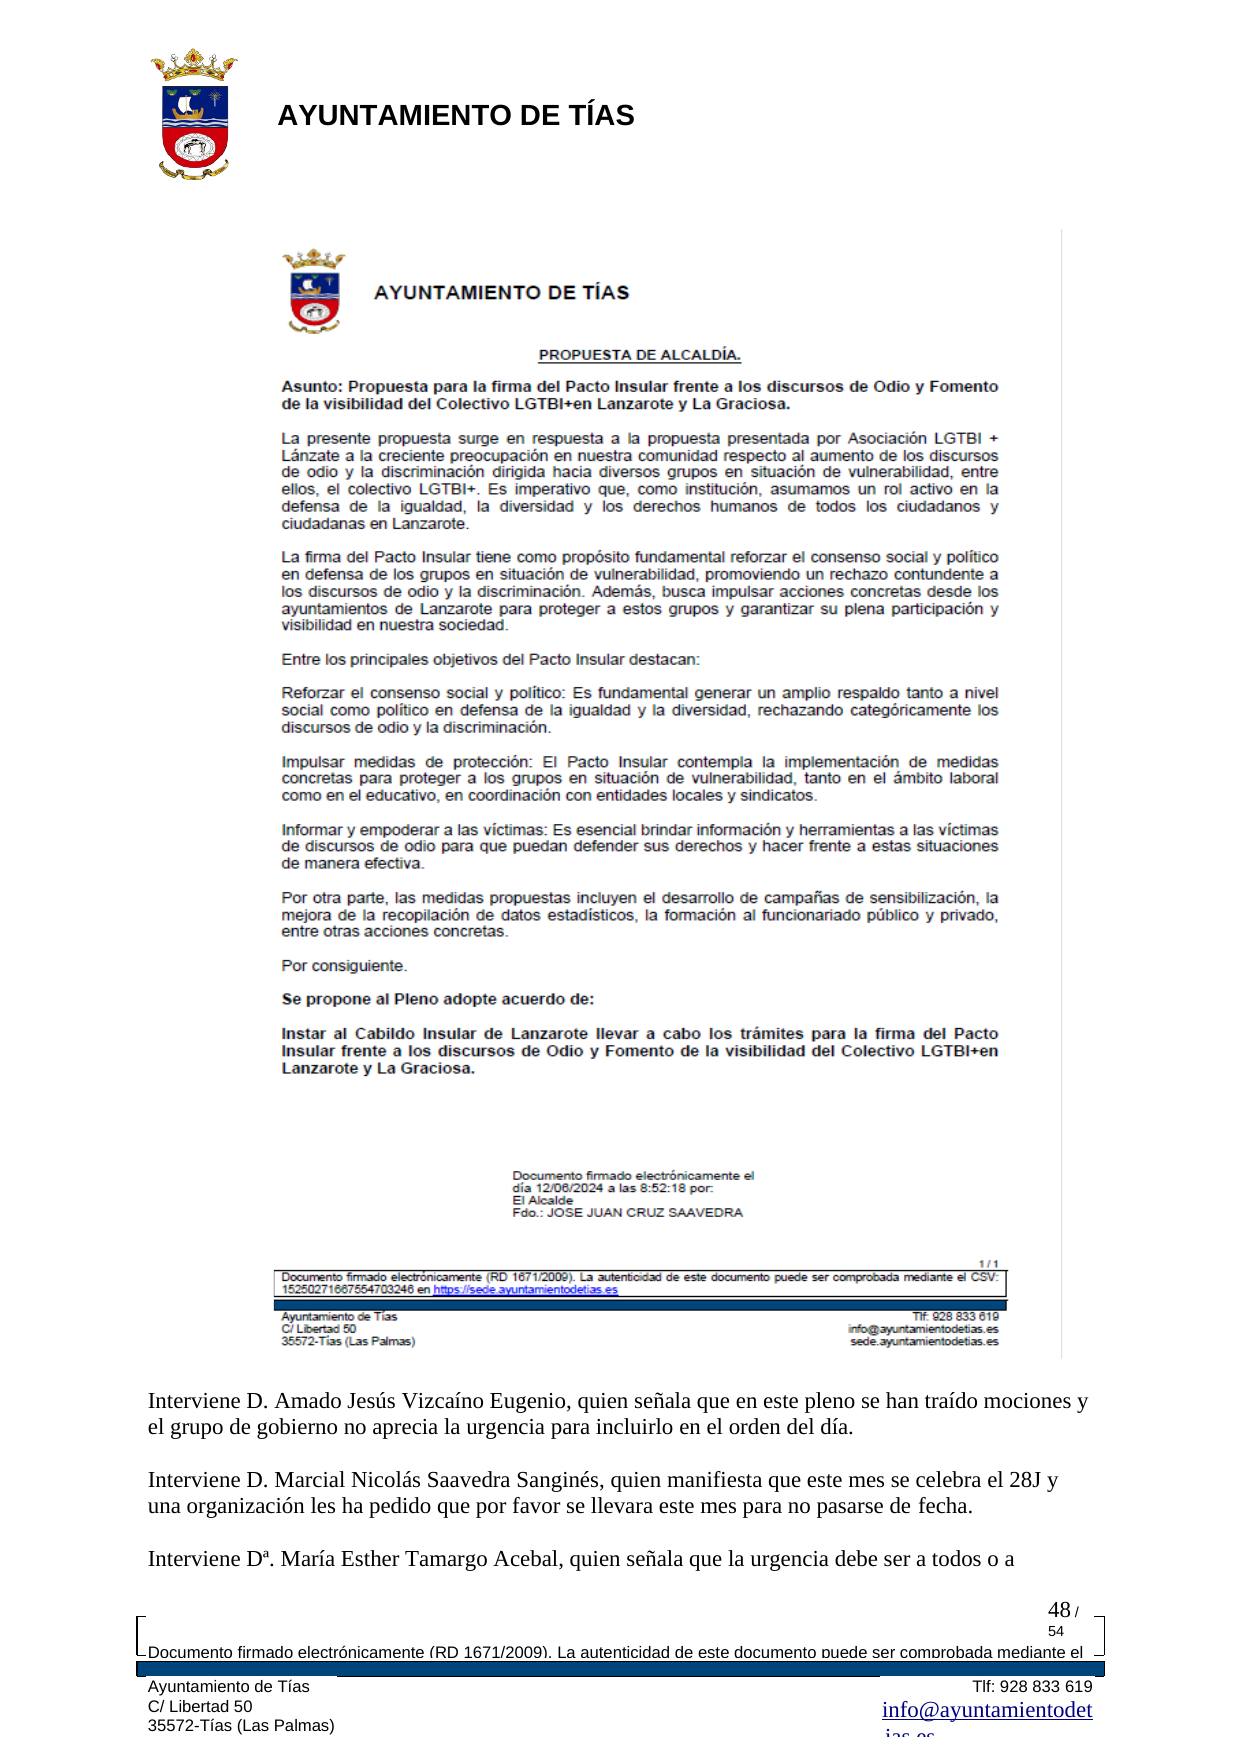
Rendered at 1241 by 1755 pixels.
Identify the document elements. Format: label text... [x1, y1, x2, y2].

text Interviene D. Amado Jesús Vizcaíno Eugenio, quien señala que en este pleno se han traído mociones y el grupo de gobierno no aprecia la urgencia para incluirlo en el orden del día. [148, 1387, 1093, 1439]
text Interviene Dª. María Esther Tamargo Acebal, quien señala que la urgencia debe ser a todos o a [148, 1545, 1091, 1571]
text Interviene D. Marcial Nicolás Saavedra Sanginés, quien manifiesta que este mes se celebra el 28J y una organización les ha pedido que por favor se llevara este mes para no pasarse de fecha. [148, 1466, 1091, 1518]
